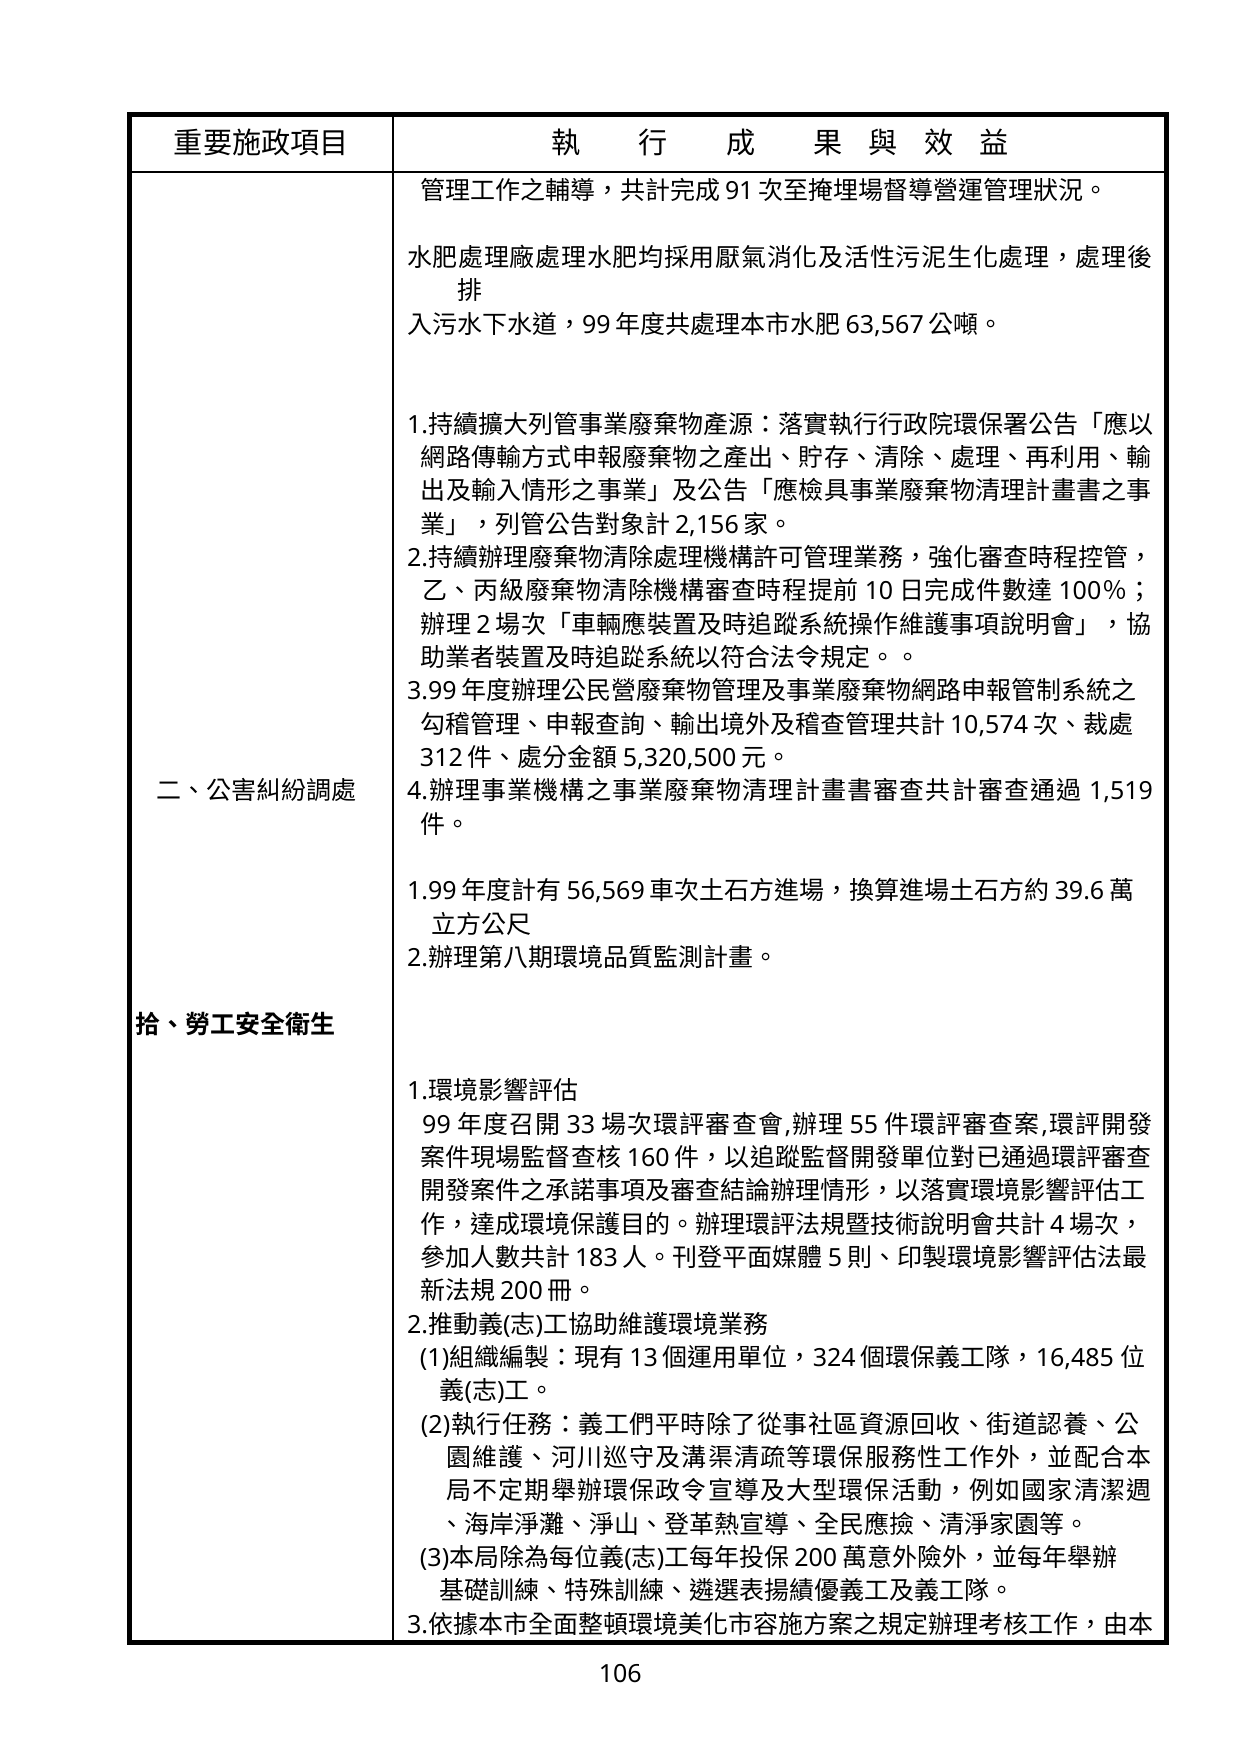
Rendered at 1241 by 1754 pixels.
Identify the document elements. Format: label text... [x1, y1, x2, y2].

table_cell 二、公害糾紛調處 拾、勞工安全衛生 [132, 173, 392, 1640]
table_header 執 行 成 果 與 效 益 [394, 117, 1164, 171]
table_cell 管理工作之輔導，共計完成91次至掩埋場督導營運管理狀況。 水肥處理廠處理水肥均採用厭氣消化及活性污泥生化處理，處理後排 入污水下水道，99年度共處理本市水肥63,567公噸。 1.持續擴大列管事業廢棄物產源：落實執行行政院環保署公告「應以 網路傳輸方式申報廢棄物之產出、貯存、清除、處理、再利用、輸 出及輸入情形之事業」及公告「應檢具事業廢棄物清理計畫書之事 業」，列管公告對象計2,156家。 2.持續辦理廢棄物清除處理機構許可管理業務，強化審查時程控管， 乙、丙級廢棄物清除機構審查時程提前10日完成件數達100％； 辦理2場次「車輛應裝置及時追蹤系統操作維護事項說明會」，協 助業者裝置及時追踨系統以符合法令規定。。 3.99年度辦理公民營廢棄物管理及事業廢棄物網路申報管制系統之 勾稽管理、申報查詢、輸出境外及稽查管理共計10,574次、裁處 312件、處分金額5,320,500元。 4.辦理事業機構之事業廢棄物清理計畫書審查共計審查通過1,519 件。 1.99年度計有56,569車次土石方進場，換算進場土石方約39.6萬 立方公尺 2.辦理第八期環境品質監測計畫。 1.環境影響評估 99年度召開33場次環評審查會,辦理55件環評審查案,環評開發 案件現場監督查核160件，以追蹤監督開發單位對已通過環評審查 開發案件之承諾事項及審查結論辦理情形，以落實環境影響評估工 作，達成環境保護目的。辦理環評法規暨技術說明會共計4場次， 參加人數共計183人。刊登平面媒體5則、印製環境影響評估法最 新法規200冊。 2.推動義(志)工協助維護環境業務 (1)組織編製：現有13個運用單位，324個環保義工隊，16,485 位 義(志)工。 (2)執行任務：義工們平時除了從事社區資源回收、街道認養、公 園維護、河川巡守及溝渠清疏等環保服務性工作外，並配合本 局不定期舉辦環保政令宣導及大型環保活動，例如國家清潔週 、海岸淨灘、淨山、登革熱宣導、全民應撿、清淨家園等。 (3)本局除為每位義(志)工每年投保200萬意外險外，並每年舉辦 基礎訓練、特殊訓練、遴選表揚績優義工及義工隊。 3.依據本市全面整頓環境美化市容施方案之規定辦理考核工作，由本 [394, 173, 1164, 1640]
table_header 重要施政項目 [132, 117, 392, 171]
